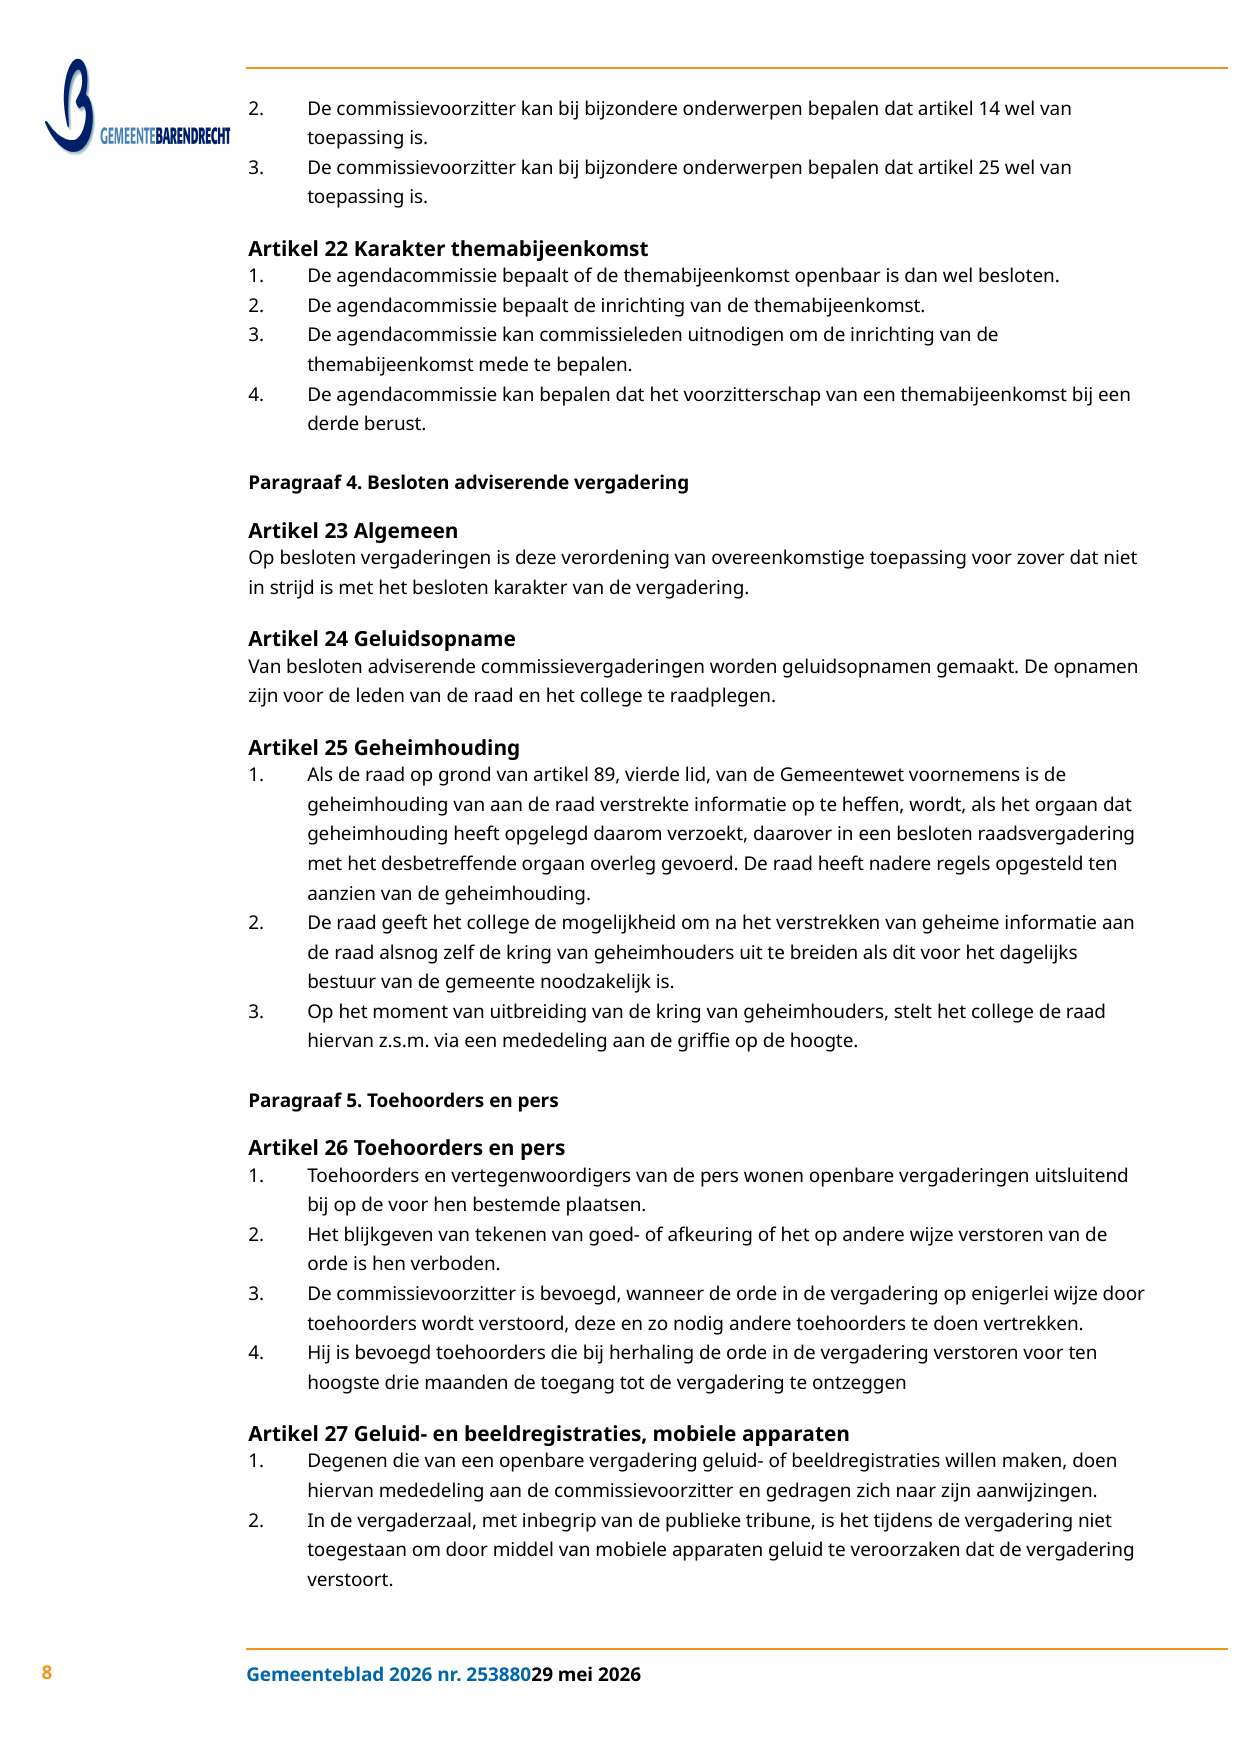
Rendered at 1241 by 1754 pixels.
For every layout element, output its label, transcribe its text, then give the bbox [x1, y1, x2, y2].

text Artikel 22 Karakter themabijeenkomst [248, 234, 1152, 262]
list De raad geeft het college de mogelijkheid om na het verstrekken van geheime informatie aan de raad alsnog zelf de kring van geheimhouders uit te breiden als dit voor het dagelijks bestuur van de gemeente noodzakelijk is. [248, 909, 1152, 994]
list De commissievoorzitter kan bij bijzondere onderwerpen bepalen dat artikel 14 wel van toepassing is. [248, 95, 1152, 150]
list Degenen die van een openbare vergadering geluid- of beeldregistraties willen maken, doen hiervan mededeling aan de commissievoorzitter en gedragen zich naar zijn aanwijzingen. [248, 1448, 1152, 1503]
text Op besloten vergaderingen is deze verordening van overeenkomstige toepassing voor zover dat niet in strijd is met het besloten karakter van de vergadering. [248, 544, 1152, 600]
list Als de raad op grond van artikel 89, vierde lid, van de Gemeentewet voornemens is de geheimhouding van aan de raad verstrekte informatie op te heffen, wordt, als het orgaan dat geheimhouding heeft opgelegd daarom verzoekt, daarover in een besloten raadsvergadering met het desbetreffende orgaan overleg gevoerd. De raad heeft nadere regels opgesteld ten aanzien van de geheimhouding. [248, 761, 1152, 905]
list De agendacommissie kan bepalen dat het voorzitterschap van een themabijeenkomst bij een derde berust. [248, 381, 1152, 436]
list Hij is bevoegd toehoorders die bij herhaling de orde in de vergadering verstoren voor ten hoogste drie maanden de toegang tot de vergadering te ontzeggen [248, 1339, 1152, 1394]
list Op het moment van uitbreiding van de kring van geheimhouders, stelt het college de raad hiervan z.s.m. via een mededeling aan de griffie op de hoogte. [248, 998, 1152, 1053]
list Het blijkgeven van tekenen van goed- of afkeuring of het op andere wijze verstoren van de orde is hen verboden. [248, 1221, 1152, 1276]
text Paragraaf 4. Besloten adviserende vergadering [248, 469, 1152, 495]
text Van besloten adviserende commissievergaderingen worden geluidsopnamen gemaakt. De opnamen zijn voor de leden van de raad en het college te raadplegen. [248, 653, 1152, 708]
text Artikel 24 Geluidsopname [248, 624, 1152, 653]
text Artikel 27 Geluid- en beeldregistraties, mobiele apparaten [248, 1419, 1152, 1448]
list De agendacommissie bepaalt of de themabijeenkomst openbaar is dan wel besloten. [248, 262, 1152, 288]
list De commissievoorzitter is bevoegd, wanneer de orde in de vergadering op enigerlei wijze door toehoorders wordt verstoord, deze en zo nodig andere toehoorders te doen vertrekken. [248, 1280, 1152, 1335]
text Artikel 25 Geheimhouding [248, 733, 1152, 761]
text Artikel 23 Algemeen [248, 516, 1152, 544]
text Artikel 26 Toehoorders en pers [248, 1133, 1152, 1162]
list De commissievoorzitter kan bij bijzondere onderwerpen bepalen dat artikel 25 wel van toepassing is. [248, 154, 1152, 209]
list Toehoorders en vertegenwoordigers van de pers wonen openbare vergaderingen uitsluitend bij op de voor hen bestemde plaatsen. [248, 1162, 1152, 1217]
list De agendacommissie kan commissieleden uitnodigen om de inrichting van de themabijeenkomst mede te bepalen. [248, 322, 1152, 377]
picture [41, 47, 231, 172]
text Paragraaf 5. Toehoorders en pers [248, 1087, 1152, 1112]
list In de vergaderzaal, met inbegrip van de publieke tribune, is het tijdens de vergadering niet toegestaan om door middel van mobiele apparaten geluid te veroorzaken dat de vergadering verstoort. [248, 1507, 1152, 1592]
list De agendacommissie bepaalt de inrichting van de themabijeenkomst. [248, 292, 1152, 318]
